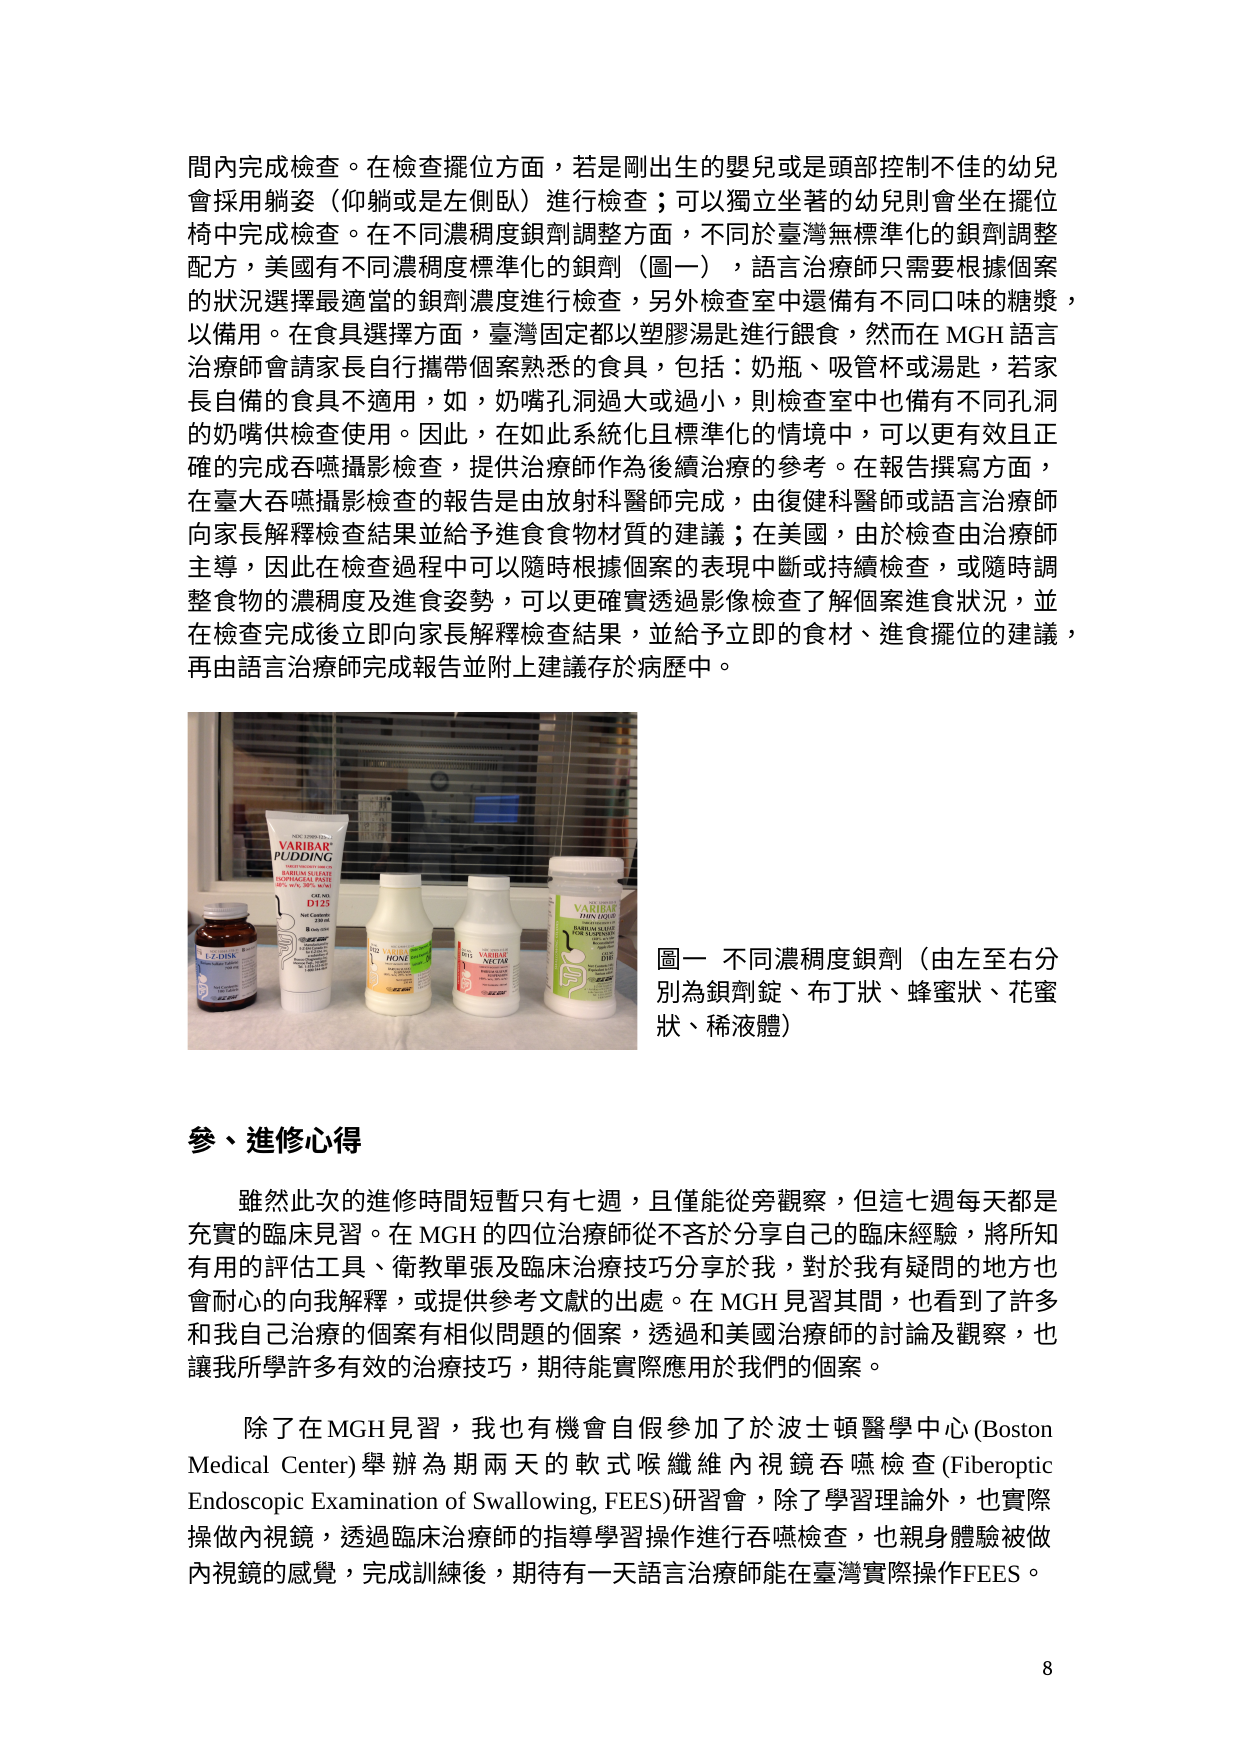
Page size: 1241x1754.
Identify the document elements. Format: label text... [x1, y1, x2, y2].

picture [187, 712, 638, 1050]
text 圖一 不同濃稠度鋇劑（由左至右分別為鋇劑錠、布丁狀、蜂蜜狀、花蜜狀、稀液體） [638, 942, 1059, 1042]
text 雖然此次的進修時間短暫只有七週，且僅能從旁觀察，但這七週每天都是充實的臨床見習。在MGH的四位治療師從不吝於分享自己的臨床經驗，將所知有用的評估工具、衛教單張及臨床治療技巧分享於我，對於我有疑問的地方也會耐心的向我解釋，或提供參考文獻的出處。在MGH見習其間，也看到了許多和我自己治療的個案有相似問題的個案，透過和美國治療師的討論及觀察，也讓我所學許多有效的治療技巧，期待能實際應用於我們的個案。 [187, 1183, 1059, 1383]
text 然而，美國麻州綜合醫院每週均會做十至二十例的嬰幼兒吞嚥攝影檢查，由語言治療師執行攝影檢查，放射師操作儀器，且對於嬰幼兒檢查的流程、檢查室的擺設及和語言治療師互相搭配均相當熟練，故可以相當有效率的在短時間內完成檢查。在檢查擺位方面，若是剛出生的嬰兒或是頭部控制不佳的幼兒會採用躺姿（仰躺或是左側臥）進行檢查；可以獨立坐著的幼兒則會坐在擺位椅中完成檢查。在不同濃稠度鋇劑調整方面，不同於臺灣無標準化的鋇劑調整配方，美國有不同濃稠度標準化的鋇劑（圖一），語言治療師只需要根據個案的狀況選擇最適當的鋇劑濃度進行檢查，另外檢查室中還備有不同口味的糖漿，以備用。在食具選擇方面，臺灣固定都以塑膠湯匙進行餵食，然而在MGH語言治療師會請家長自行攜帶個案熟悉的食具，包括：奶瓶、吸管杯或湯匙，若家長自備的食具不適用，如，奶嘴孔洞過大或過小，則檢查室中也備有不同孔洞的奶嘴供檢查使用。因此，在如此系統化且標準化的情境中，可以更有效且正確的完成吞嚥攝影檢查，提供治療師作為後續治療的參考。在報告撰寫方面，在臺大吞嚥攝影檢查的報告是由放射科醫師完成，由復健科醫師或語言治療師向家長解釋檢查結果並給予進食食物材質的建議；在美國，由於檢查由治療師主導，因此在檢查過程中可以隨時根據個案的表現中斷或持續檢查，或隨時調整食物的濃稠度及進食姿勢，可以更確實透過影像檢查了解個案進食狀況，並在檢查完成後立即向家長解釋檢查結果，並給予立即的食材、進食擺位的建議，再由語言治療師完成報告並附上建議存於病歷中。 [187, 150, 1059, 683]
subtitle 參、進修心得 [187, 1125, 1059, 1158]
text 除了在MGH見習，我也有機會自假參加了於波士頓醫學中心(Boston Medical Center)舉辦為期兩天的軟式喉纖維內視鏡吞嚥檢查(Fiberoptic Endoscopic Examination of Swallowing, FEES)研習會，除了學習理論外，也實際操做內視鏡，透過臨床治療師的指導學習操作進行吞嚥檢查，也親身體驗被做內視鏡的感覺，完成訓練後，期待有一天語言治療師能在臺灣實際操作FEES。 [187, 1408, 1053, 1589]
